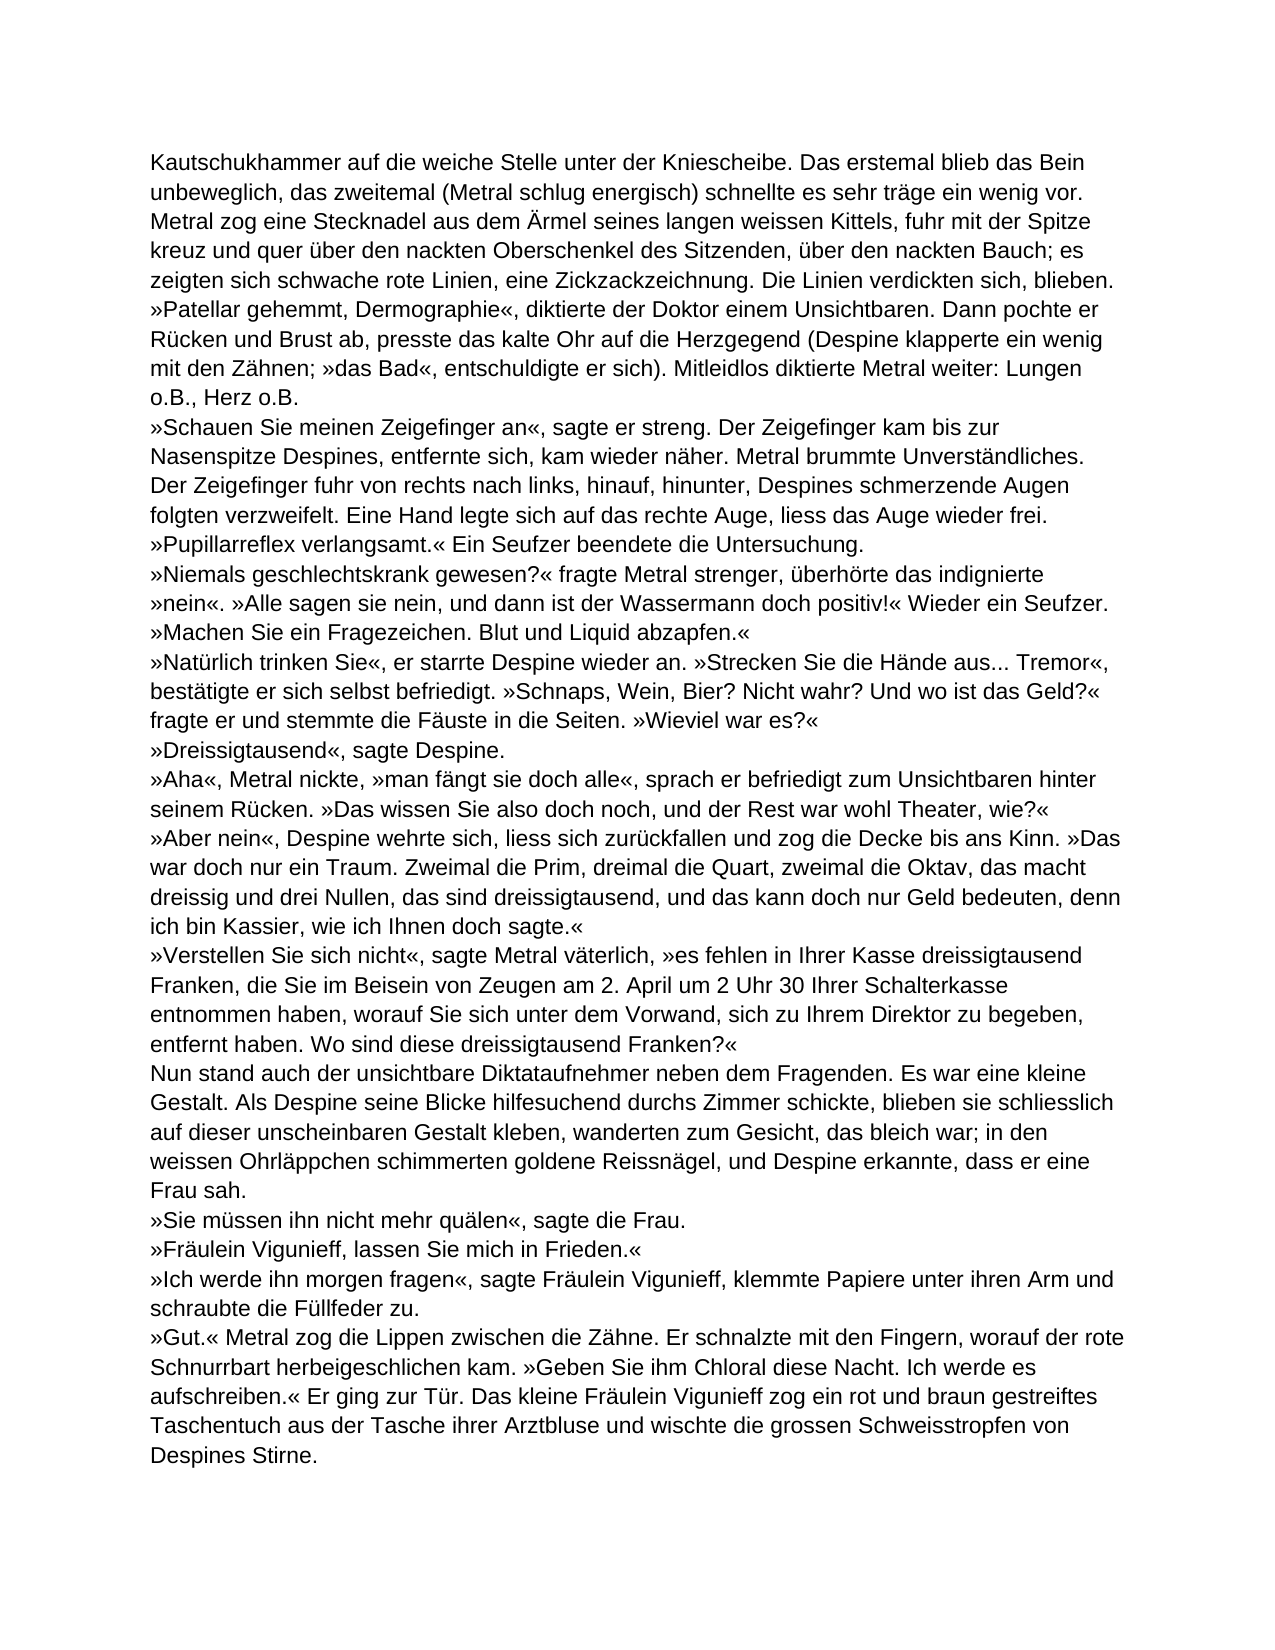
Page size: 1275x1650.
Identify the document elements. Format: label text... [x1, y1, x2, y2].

text »Dreissigtausend«, sagte Despine. [150, 737, 1125, 763]
text »Ich werde ihn morgen fragen«, sagte Fräulein Vigunieff, klemmte Papiere unter ihren Arm und schraubte die Füllfeder zu. [150, 1266, 1125, 1321]
text »Machen Sie ein Fragezeichen. Blut und Liquid abzapfen.« [150, 620, 1125, 646]
text »Verstellen Sie sich nicht«, sagte Metral väterlich, »es fehlen in Ihrer Kasse dreissigtausend Franken, die Sie im Beisein von Zeugen am 2. April um 2 Uhr 30 Ihrer Schalterkasse entnommen haben, worauf Sie sich unter dem Vorwand, sich zu Ihrem Direktor zu begeben, entfernt haben. Wo sind diese dreissigtausend Franken?« [150, 943, 1125, 1057]
text Nun stand auch der unsichtbare Diktataufnehmer neben dem Fragenden. Es war eine kleine Gestalt. Als Despine seine Blicke hilfesuchend durchs Zimmer schickte, blieben sie schliesslich auf dieser unscheinbaren Gestalt kleben, wanderten zum Gesicht, das bleich war; in den weissen Ohrläppchen schimmerten goldene Reissnägel, und Despine erkannte, dass er eine Frau sah. [150, 1061, 1125, 1204]
text »Schauen Sie meinen Zeigefinger an«, sagte er streng. Der Zeigefinger kam bis zur Nasenspitze Despines, entfernte sich, kam wieder näher. Metral brummte Unverständliches. Der Zeigefinger fuhr von rechts nach links, hinauf, hinunter, Despines schmerzende Augen folgten verzweifelt. Eine Hand legte sich auf das rechte Auge, liess das Auge wieder frei. [150, 414, 1125, 528]
text »Pupillarreflex verlangsamt.« Ein Seufzer beendete die Untersuchung. [150, 532, 1125, 557]
text Kautschukhammer auf die weiche Stelle unter der Kniescheibe. Das erstemal blieb das Bein unbeweglich, das zweitemal (Metral schlug energisch) schnellte es sehr träge ein wenig vor. Metral zog eine Stecknadel aus dem Ärmel seines langen weissen Kittels, fuhr mit der Spitze kreuz und quer über den nackten Oberschenkel des Sitzenden, über den nackten Bauch; es zeigten sich schwache rote Linien, eine Zickzackzeichnung. Die Linien verdickten sich, blieben. [150, 150, 1125, 293]
text »Niemals geschlechtskrank gewesen?« fragte Metral strenger, überhörte das indignierte »nein«. »Alle sagen sie nein, und dann ist der Wassermann doch positiv!« Wieder ein Seufzer. [150, 561, 1125, 616]
text »Natürlich trinken Sie«, er starrte Despine wieder an. »Strecken Sie die Hände aus... Tremor«, bestätigte er sich selbst befriedigt. »Schnaps, Wein, Bier? Nicht wahr? Und wo ist das Geld?« fragte er und stemmte die Fäuste in die Seiten. »Wieviel war es?« [150, 649, 1125, 734]
text »Fräulein Vigunieff, lassen Sie mich in Frieden.« [150, 1237, 1125, 1262]
text »Aber nein«, Despine wehrte sich, liess sich zurückfallen und zog die Decke bis ans Kinn. »Das war doch nur ein Traum. Zweimal die Prim, dreimal die Quart, zweimal die Oktav, das macht dreissig und drei Nullen, das sind dreissigtausend, und das kann doch nur Geld bedeuten, denn ich bin Kassier, wie ich Ihnen doch sagte.« [150, 826, 1125, 939]
text »Patellar gehemmt, Dermographie«, diktierte der Doktor einem Unsichtbaren. Dann pochte er Rücken und Brust ab, presste das kalte Ohr auf die Herzgegend (Despine klapperte ein wenig mit den Zähnen; »das Bad«, entschuldigte er sich). Mitleidlos diktierte Metral weiter: Lungen o.B., Herz o.B. [150, 297, 1125, 411]
text »Gut.« Metral zog die Lippen zwischen die Zähne. Er schnalzte mit den Fingern, worauf der rote Schnurrbart herbeigeschlichen kam. »Geben Sie ihm Chloral diese Nacht. Ich werde es aufschreiben.« Er ging zur Tür. Das kleine Fräulein Vigunieff zog ein rot und braun gestreiftes Taschentuch aus der Tasche ihrer Arztbluse und wischte die grossen Schweisstropfen von Despines Stirne. [150, 1325, 1125, 1468]
text »Sie müssen ihn nicht mehr quälen«, sagte die Frau. [150, 1207, 1125, 1233]
text »Aha«, Metral nickte, »man fängt sie doch alle«, sprach er befriedigt zum Unsichtbaren hinter seinem Rücken. »Das wissen Sie also doch noch, und der Rest war wohl Theater, wie?« [150, 767, 1125, 822]
